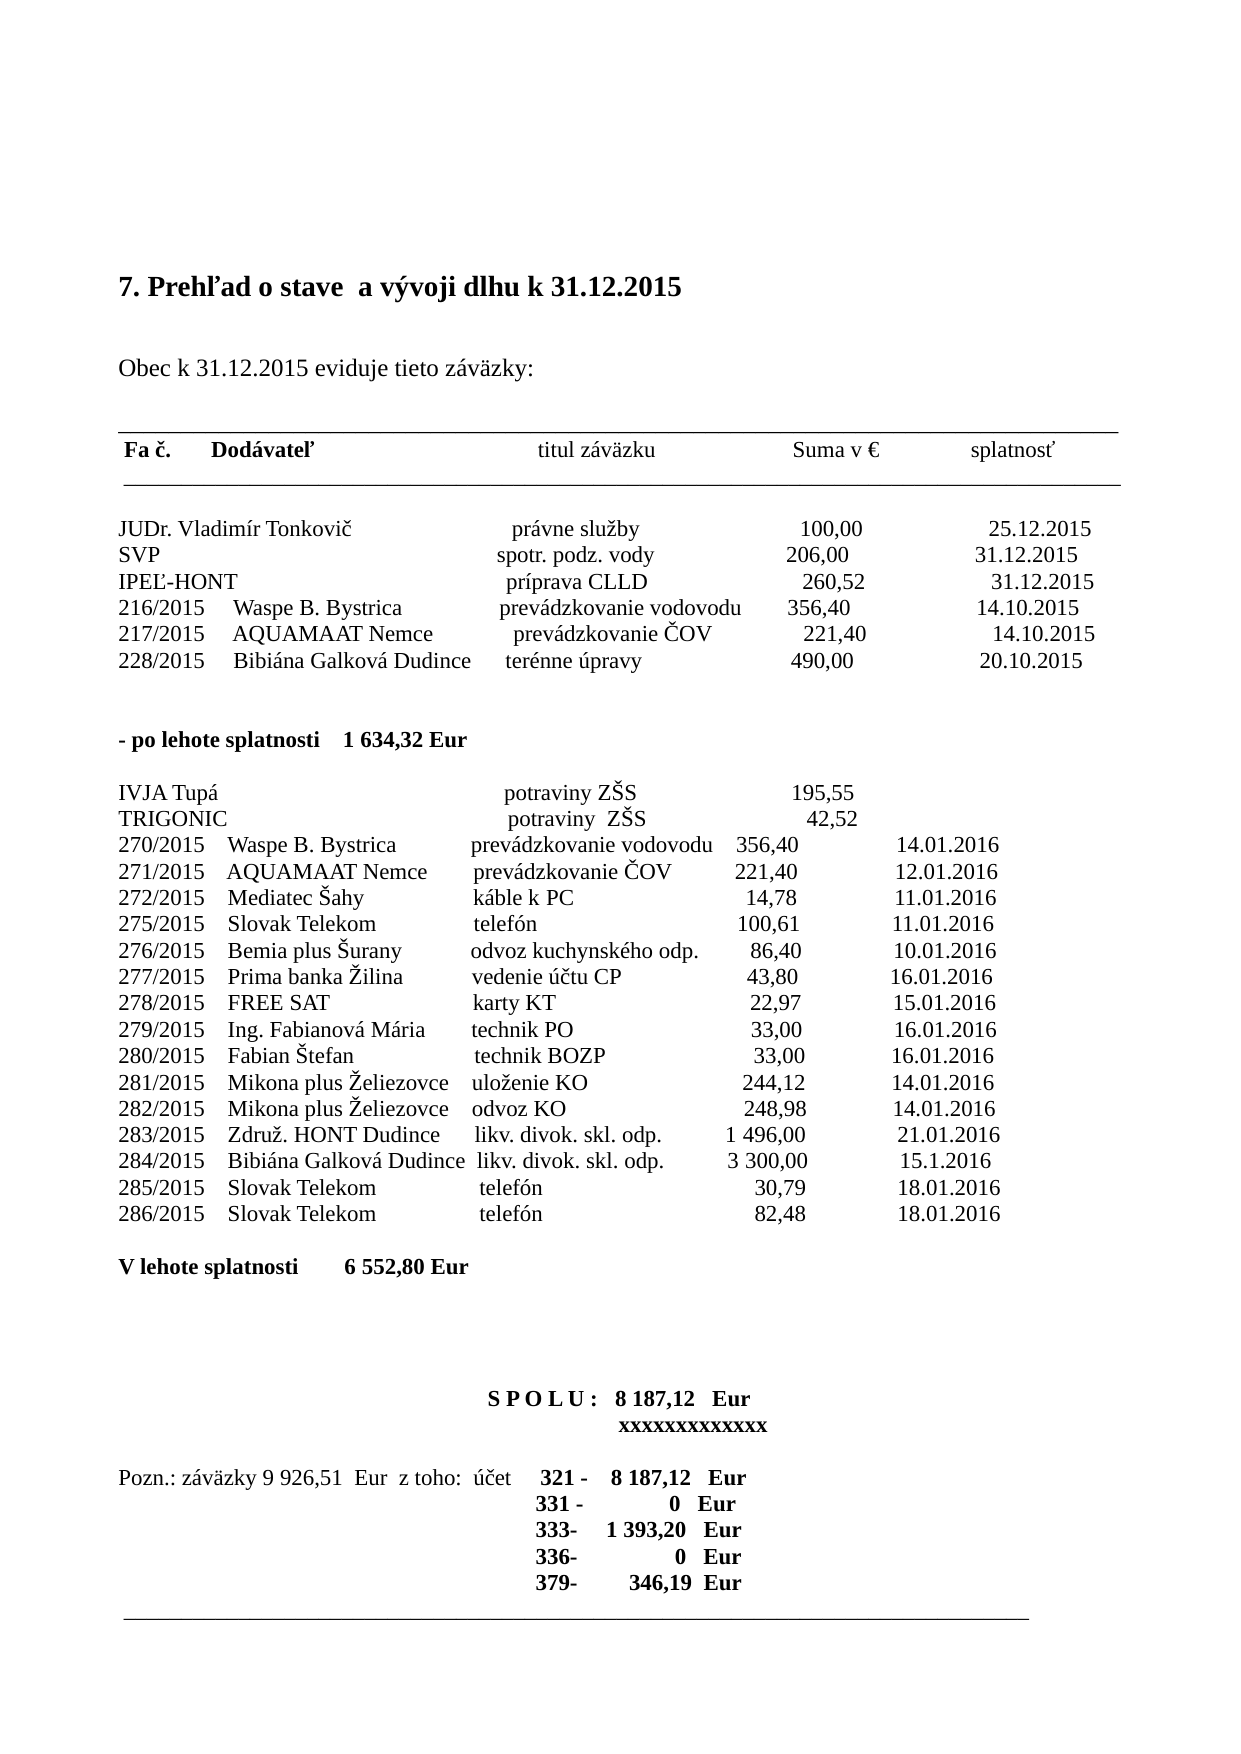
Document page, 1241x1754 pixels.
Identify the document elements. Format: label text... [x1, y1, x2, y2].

text V lehote splatnosti 6 552,80 Eur [118, 1253, 1122, 1279]
text ________________________________________________________________________________ [118, 407, 1122, 436]
text 7. Prehľad o stave a vývoji dlhu k 31.12.2015 [118, 269, 1122, 303]
text Fa č. Dodávateľ titul záväzku Suma v € splatnosť [118, 436, 1122, 462]
text 333- 1 393,20 Eur [118, 1517, 1122, 1543]
text 379- 346,19 Eur [118, 1569, 1122, 1596]
text 282/2015 Mikona plus Želiezovce odvoz KO 248,98 14.01.2016 [118, 1095, 1122, 1121]
text Obec k 31.12.2015 eviduje tieto záväzky: [118, 353, 1122, 382]
text S P O L U : 8 187,12 Eur [118, 1385, 1122, 1411]
text 280/2015 Fabian Štefan technik BOZP 33,00 16.01.2016 [118, 1042, 1122, 1068]
text 283/2015 Združ. HONT Dudince likv. divok. skl. odp. 1 496,00 21.01.2016 [118, 1121, 1122, 1148]
text xxxxxxxxxxxxx [118, 1411, 1122, 1437]
text 285/2015 Slovak Telekom telefón 30,79 18.01.2016 [118, 1174, 1122, 1200]
text 271/2015 AQUAMAAT Nemce prevádzkovanie ČOV 221,40 12.01.2016 [118, 858, 1122, 884]
text _______________________________________________________________________________ [118, 1596, 1122, 1622]
text _______________________________________________________________________________________ [118, 462, 1122, 489]
text 275/2015 Slovak Telekom telefón 100,61 11.01.2016 [118, 910, 1122, 937]
text 278/2015 FREE SAT karty KT 22,97 15.01.2016 [118, 989, 1122, 1016]
text IPEĽ-HONT príprava CLLD 260,52 31.12.2015 [118, 568, 1122, 594]
text 277/2015 Prima banka Žilina vedenie účtu CP 43,80 16.01.2016 [118, 963, 1122, 989]
text 279/2015 Ing. Fabianová Mária technik PO 33,00 16.01.2016 [118, 1016, 1122, 1042]
text 286/2015 Slovak Telekom telefón 82,48 18.01.2016 [118, 1200, 1122, 1227]
text 228/2015 Bibiána Galková Dudince terénne úpravy 490,00 20.10.2015 [118, 647, 1122, 673]
text 217/2015 AQUAMAAT Nemce prevádzkovanie ČOV 221,40 14.10.2015 [118, 621, 1122, 647]
text IVJA Tupá potraviny ZŠS 195,55 [118, 779, 1122, 805]
text JUDr. Vladimír Tonkovič právne služby 100,00 25.12.2015 [118, 515, 1122, 541]
text SVP spotr. podz. vody 206,00 31.12.2015 [118, 541, 1122, 568]
text 336- 0 Eur [118, 1543, 1122, 1569]
text 216/2015 Waspe B. Bystrica prevádzkovanie vodovodu 356,40 14.10.2015 [118, 594, 1122, 621]
text 270/2015 Waspe B. Bystrica prevádzkovanie vodovodu 356,40 14.01.2016 [118, 831, 1122, 858]
text 331 - 0 Eur [118, 1490, 1122, 1517]
text 284/2015 Bibiána Galková Dudince likv. divok. skl. odp. 3 300,00 15.1.2016 [118, 1148, 1122, 1174]
text Pozn.: záväzky 9 926,51 Eur z toho: účet 321 - 8 187,12 Eur [118, 1464, 1122, 1490]
text 276/2015 Bemia plus Šurany odvoz kuchynského odp. 86,40 10.01.2016 [118, 937, 1122, 963]
text - po lehote splatnosti 1 634,32 Eur [118, 726, 1122, 752]
text 272/2015 Mediatec Šahy káble k PC 14,78 11.01.2016 [118, 884, 1122, 910]
text 281/2015 Mikona plus Želiezovce uloženie KO 244,12 14.01.2016 [118, 1068, 1122, 1095]
text TRIGONIC potraviny ZŠS 42,52 [118, 805, 1122, 831]
